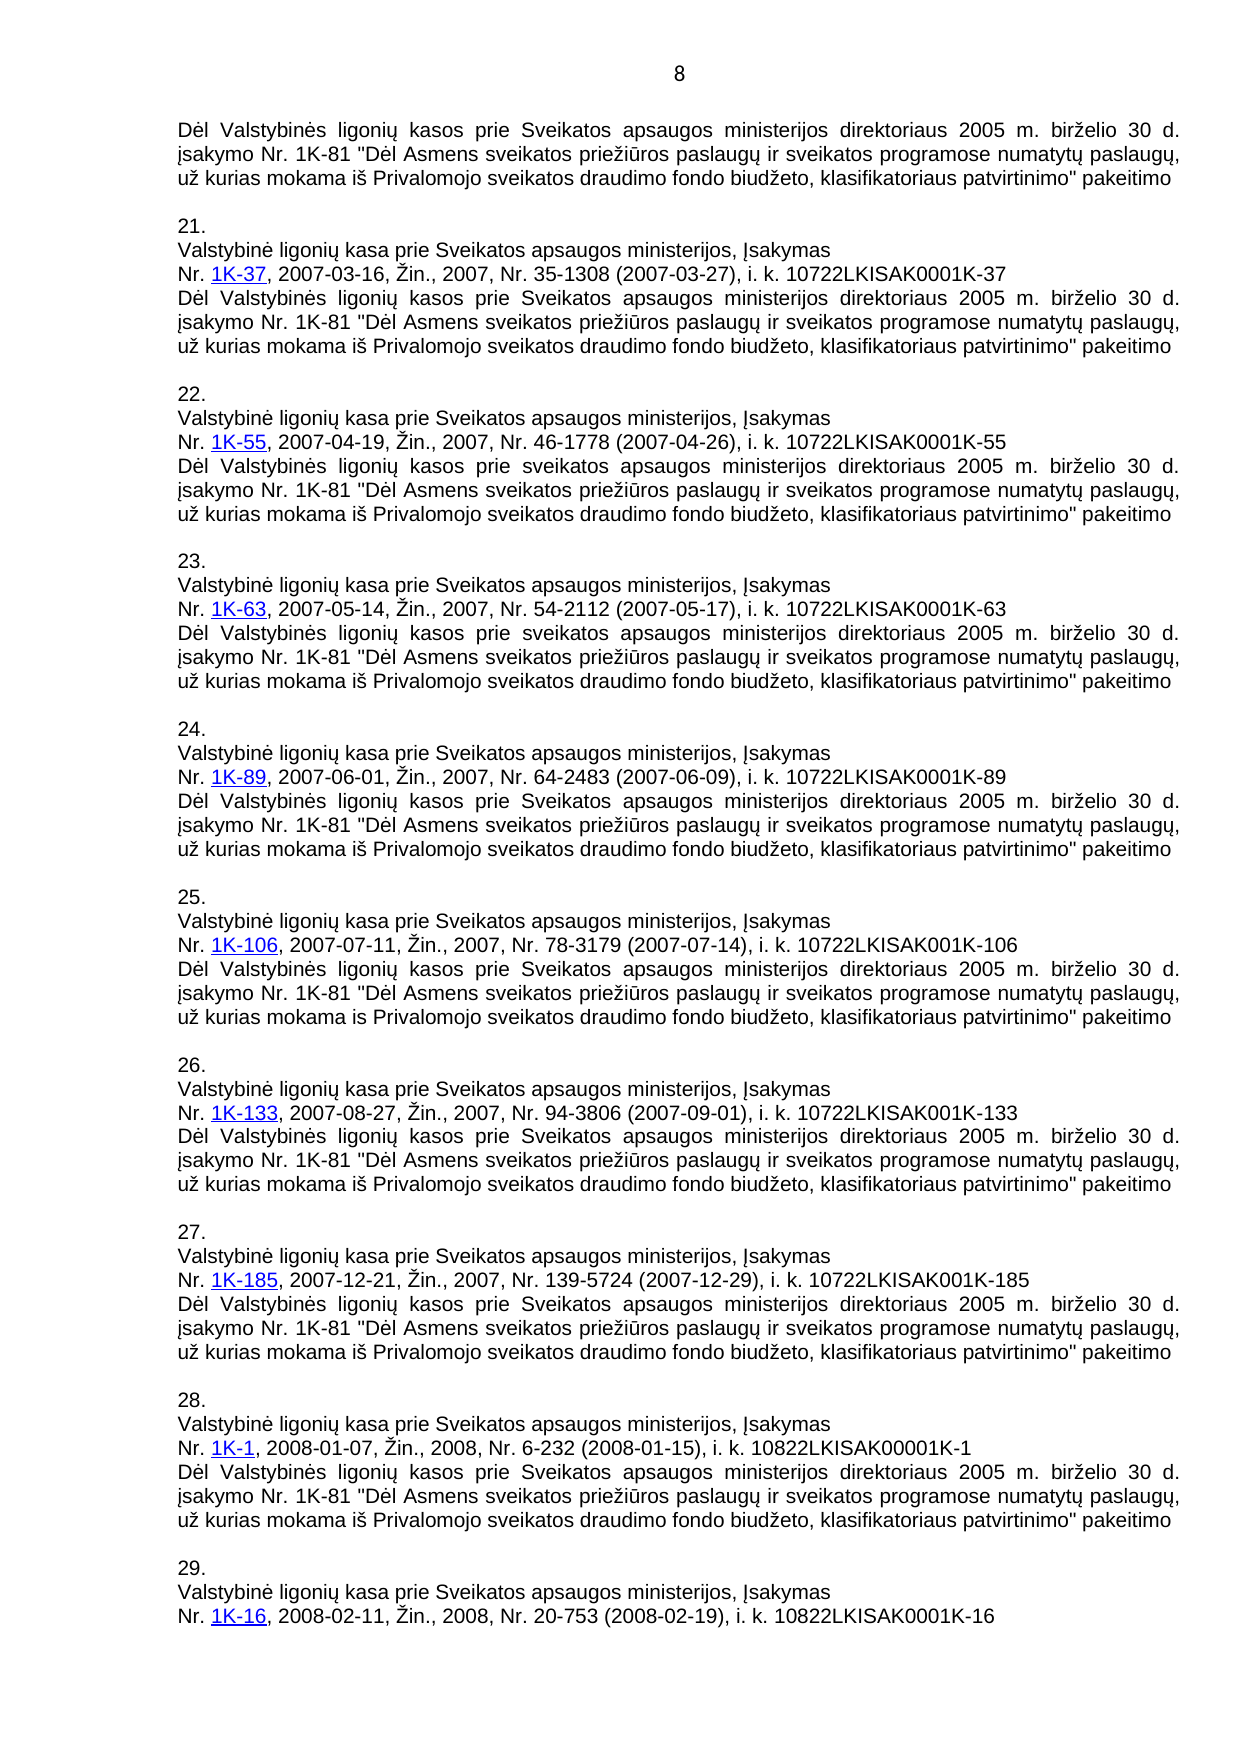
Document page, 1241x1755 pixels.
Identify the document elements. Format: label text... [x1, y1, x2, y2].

text Dėl Valstybinės ligonių kasos prie Sveikatos apsaugos ministerijos direktoriaus 2005 m. birželio 30 d. įsakymo Nr. 1K-81 "Dėl Asmens sveikatos priežiūros paslaugų ir sveikatos programose numatytų paslaugų, už kurias mokama is Privalomojo sveikatos draudimo fondo biudžeto, klasifikatoriaus patvirtinimo" pakeitimo [177, 957, 1181, 1028]
text 22. [177, 382, 1181, 406]
text 27. [177, 1220, 1181, 1244]
text 23. [177, 549, 1181, 573]
text Nr. 1K-55, 2007-04-19, Žin., 2007, Nr. 46-1778 (2007-04-26), i. k. 10722LKISAK0001K-55 [177, 429, 1181, 453]
text 21. [177, 214, 1181, 238]
text 25. [177, 885, 1181, 909]
text Valstybinė ligonių kasa prie Sveikatos apsaugos ministerijos, Įsakymas [177, 1579, 1181, 1603]
text Dėl Valstybinės ligonių kasos prie Sveikatos apsaugos ministerijos direktoriaus 2005 m. birželio 30 d. įsakymo Nr. 1K-81 "Dėl Asmens sveikatos priežiūros paslaugų ir sveikatos programose numatytų paslaugų, už kurias mokama iš Privalomojo sveikatos draudimo fondo biudžeto, klasifikatoriaus patvirtinimo" pakeitimo [177, 789, 1181, 861]
text 26. [177, 1052, 1181, 1076]
text Valstybinė ligonių kasa prie Sveikatos apsaugos ministerijos, Įsakymas [177, 1076, 1181, 1100]
text Dėl Valstybinės ligonių kasos prie Sveikatos apsaugos ministerijos direktoriaus 2005 m. birželio 30 d. įsakymo Nr. 1K-81 "Dėl Asmens sveikatos priežiūros paslaugų ir sveikatos programose numatytų paslaugų, už kurias mokama iš Privalomojo sveikatos draudimo fondo biudžeto, klasifikatoriaus patvirtinimo" pakeitimo [177, 1460, 1181, 1532]
text Valstybinė ligonių kasa prie Sveikatos apsaugos ministerijos, Įsakymas [177, 1244, 1181, 1268]
text Valstybinė ligonių kasa prie Sveikatos apsaugos ministerijos, Įsakymas [177, 238, 1181, 262]
text Dėl Valstybinės ligonių kasos prie Sveikatos apsaugos ministerijos direktoriaus 2005 m. birželio 30 d. įsakymo Nr. 1K-81 "Dėl Asmens sveikatos priežiūros paslaugų ir sveikatos programose numatytų paslaugų, už kurias mokama iš Privalomojo sveikatos draudimo fondo biudžeto, klasifikatoriaus patvirtinimo" pakeitimo [177, 286, 1181, 358]
text Valstybinė ligonių kasa prie Sveikatos apsaugos ministerijos, Įsakymas [177, 406, 1181, 429]
text Nr. 1K-1, 2008-01-07, Žin., 2008, Nr. 6-232 (2008-01-15), i. k. 10822LKISAK00001K-1 [177, 1436, 1181, 1460]
text Dėl Valstybinės ligonių kasos prie Sveikatos apsaugos ministerijos direktoriaus 2005 m. birželio 30 d. įsakymo Nr. 1K-81 "Dėl Asmens sveikatos priežiūros paslaugų ir sveikatos programose numatytų paslaugų, už kurias mokama iš Privalomojo sveikatos draudimo fondo biudžeto, klasifikatoriaus patvirtinimo" pakeitimo [177, 1124, 1181, 1196]
text Nr. 1K-89, 2007-06-01, Žin., 2007, Nr. 64-2483 (2007-06-09), i. k. 10722LKISAK0001K-89 [177, 765, 1181, 789]
text 29. [177, 1556, 1181, 1579]
text Dėl Valstybinės ligonių kasos prie sveikatos apsaugos ministerijos direktoriaus 2005 m. birželio 30 d. įsakymo Nr. 1K-81 "Dėl Asmens sveikatos priežiūros paslaugų ir sveikatos programose numatytų paslaugų, už kurias mokama iš Privalomojo sveikatos draudimo fondo biudžeto, klasifikatoriaus patvirtinimo" pakeitimo [177, 453, 1181, 525]
text Valstybinė ligonių kasa prie Sveikatos apsaugos ministerijos, Įsakymas [177, 741, 1181, 765]
text Valstybinė ligonių kasa prie Sveikatos apsaugos ministerijos, Įsakymas [177, 909, 1181, 933]
text Dėl Valstybinės ligonių kasos prie Sveikatos apsaugos ministerijos direktoriaus 2005 m. birželio 30 d. įsakymo Nr. 1K-81 "Dėl Asmens sveikatos priežiūros paslaugų ir sveikatos programose numatytų paslaugų, už kurias mokama iš Privalomojo sveikatos draudimo fondo biudžeto, klasifikatoriaus patvirtinimo" pakeitimo [177, 1292, 1181, 1364]
text 24. [177, 717, 1181, 741]
text Nr. 1K-63, 2007-05-14, Žin., 2007, Nr. 54-2112 (2007-05-17), i. k. 10722LKISAK0001K-63 [177, 597, 1181, 621]
text Nr. 1K-133, 2007-08-27, Žin., 2007, Nr. 94-3806 (2007-09-01), i. k. 10722LKISAK001K-133 [177, 1100, 1181, 1124]
text Nr. 1K-185, 2007-12-21, Žin., 2007, Nr. 139-5724 (2007-12-29), i. k. 10722LKISAK001K-185 [177, 1268, 1181, 1292]
text Nr. 1K-106, 2007-07-11, Žin., 2007, Nr. 78-3179 (2007-07-14), i. k. 10722LKISAK001K-106 [177, 933, 1181, 957]
text Nr. 1K-16, 2008-02-11, Žin., 2008, Nr. 20-753 (2008-02-19), i. k. 10822LKISAK0001K-16 [177, 1603, 1181, 1627]
text Dėl Valstybinės ligonių kasos prie sveikatos apsaugos ministerijos direktoriaus 2005 m. birželio 30 d. įsakymo Nr. 1K-81 "Dėl Asmens sveikatos priežiūros paslaugų ir sveikatos programose numatytų paslaugų, už kurias mokama iš Privalomojo sveikatos draudimo fondo biudžeto, klasifikatoriaus patvirtinimo" pakeitimo [177, 621, 1181, 693]
text Valstybinė ligonių kasa prie Sveikatos apsaugos ministerijos, Įsakymas [177, 1412, 1181, 1436]
text Dėl Valstybinės ligonių kasos prie Sveikatos apsaugos ministerijos direktoriaus 2005 m. birželio 30 d. įsakymo Nr. 1K-81 "Dėl Asmens sveikatos priežiūros paslaugų ir sveikatos programose numatytų paslaugų, už kurias mokama iš Privalomojo sveikatos draudimo fondo biudžeto, klasifikatoriaus patvirtinimo" pakeitimo [177, 118, 1181, 190]
text 28. [177, 1388, 1181, 1412]
text Valstybinė ligonių kasa prie Sveikatos apsaugos ministerijos, Įsakymas [177, 573, 1181, 597]
text Nr. 1K-37, 2007-03-16, Žin., 2007, Nr. 35-1308 (2007-03-27), i. k. 10722LKISAK0001K-37 [177, 262, 1181, 286]
